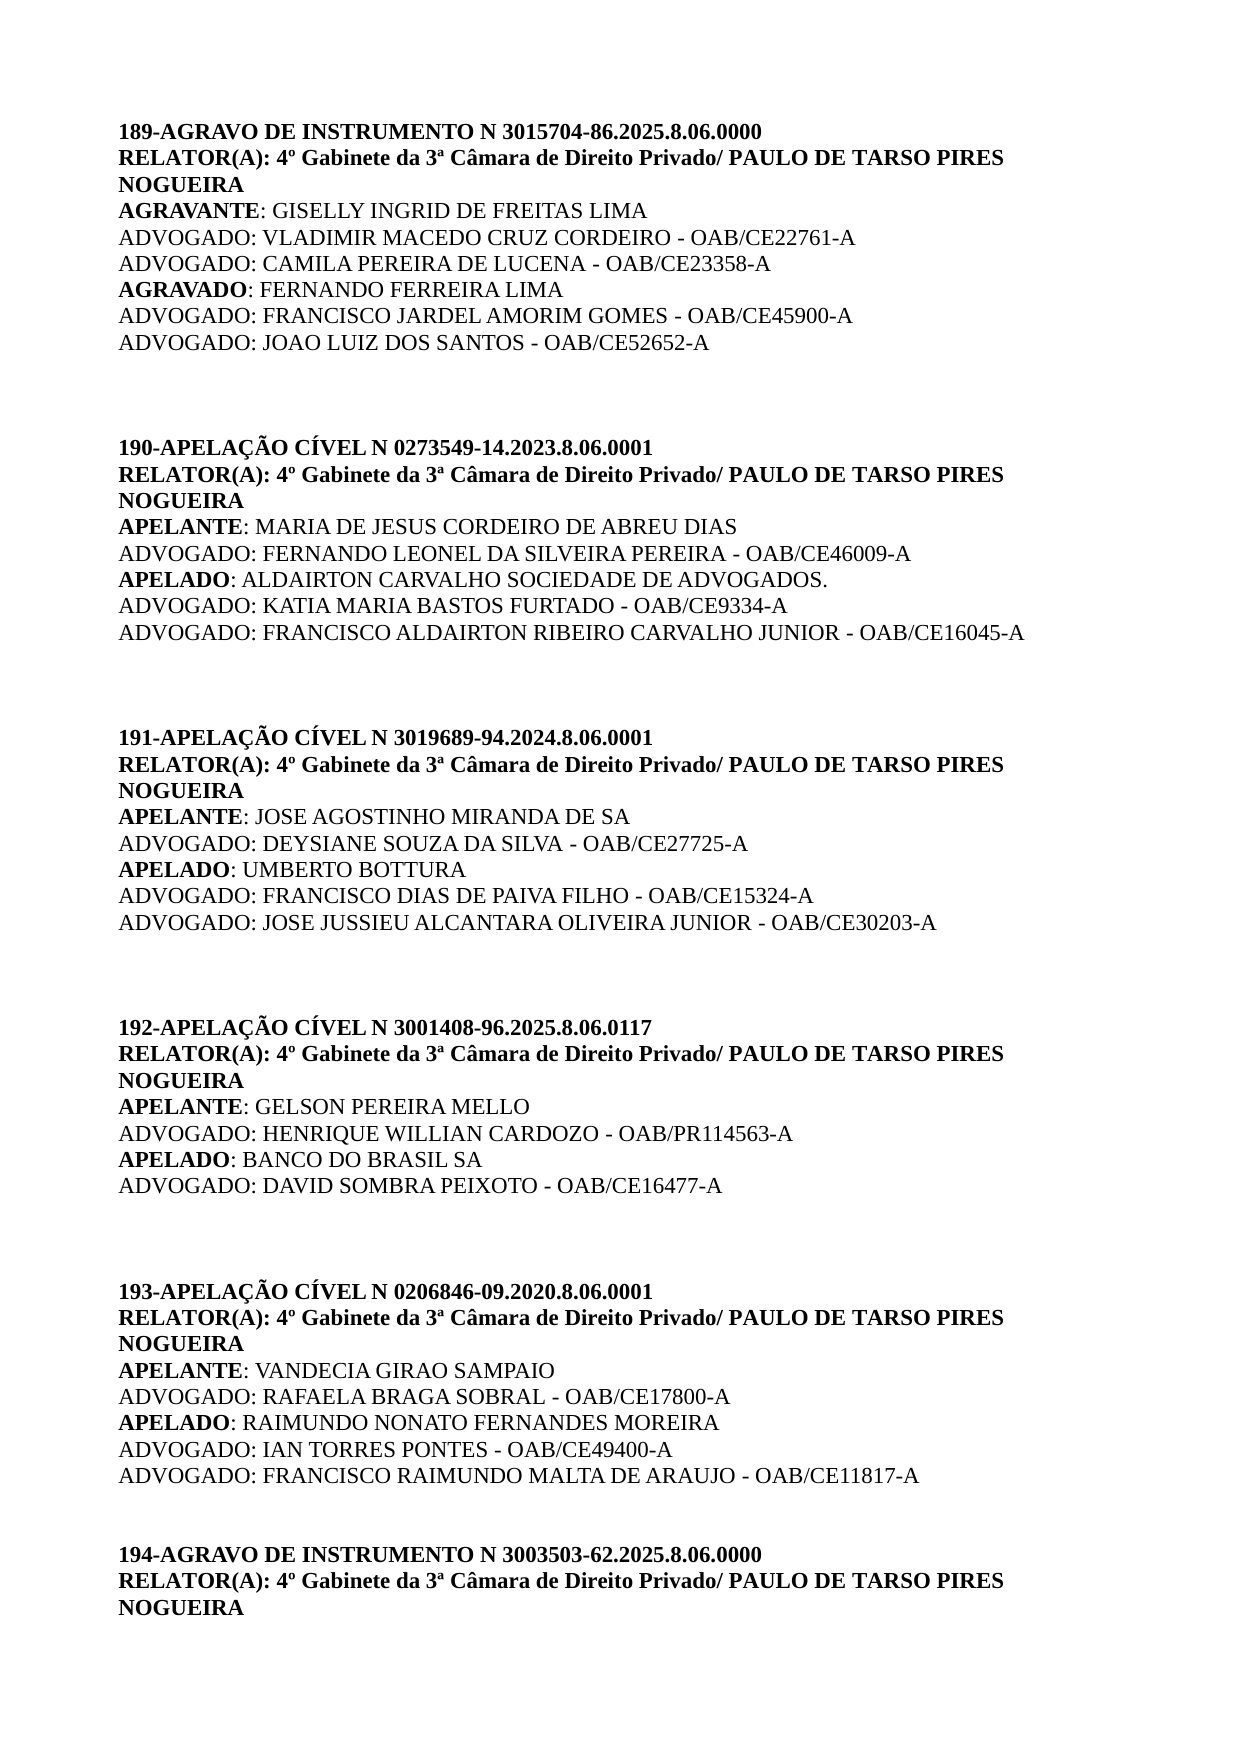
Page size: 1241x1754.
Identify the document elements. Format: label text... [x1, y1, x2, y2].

text 189-AGRAVO DE INSTRUMENTO N 3015704-86.2025.8.06.0000 RELATOR(A): 4º Gabinete da 3ª Câmara de Direito Privado/ PAULO DE TARSO PIRES NOGUEIRA AGRAVANTE: GISELLY INGRID DE FREITAS LIMA ADVOGADO: VLADIMIR MACEDO CRUZ CORDEIRO - OAB/CE22761-A ADVOGADO: CAMILA PEREIRA DE LUCENA - OAB/CE23358-A AGRAVADO: FERNANDO FERREIRA LIMA ADVOGADO: FRANCISCO JARDEL AMORIM GOMES - OAB/CE45900-A ADVOGADO: JOAO LUIZ DOS SANTOS - OAB/CE52652-A 190-APELAÇÃO CÍVEL N 0273549-14.2023.8.06.0001 RELATOR(A): 4º Gabinete da 3ª Câmara de Direito Privado/ PAULO DE TARSO PIRES NOGUEIRA APELANTE: MARIA DE JESUS CORDEIRO DE ABREU DIAS ADVOGADO: FERNANDO LEONEL DA SILVEIRA PEREIRA - OAB/CE46009-A APELADO: ALDAIRTON CARVALHO SOCIEDADE DE ADVOGADOS. ADVOGADO: KATIA MARIA BASTOS FURTADO - OAB/CE9334-A ADVOGADO: FRANCISCO ALDAIRTON RIBEIRO CARVALHO JUNIOR - OAB/CE16045-A 191-APELAÇÃO CÍVEL N 3019689-94.2024.8.06.0001 RELATOR(A): 4º Gabinete da 3ª Câmara de Direito Privado/ PAULO DE TARSO PIRES NOGUEIRA APELANTE: JOSE AGOSTINHO MIRANDA DE SA ADVOGADO: DEYSIANE SOUZA DA SILVA - OAB/CE27725-A APELADO: UMBERTO BOTTURA ADVOGADO: FRANCISCO DIAS DE PAIVA FILHO - OAB/CE15324-A ADVOGADO: JOSE JUSSIEU ALCANTARA OLIVEIRA JUNIOR - OAB/CE30203-A 192-APELAÇÃO CÍVEL N 3001408-96.2025.8.06.0117 RELATOR(A): 4º Gabinete da 3ª Câmara de Direito Privado/ PAULO DE TARSO PIRES NOGUEIRA APELANTE: GELSON PEREIRA MELLO ADVOGADO: HENRIQUE WILLIAN CARDOZO - OAB/PR114563-A APELADO: BANCO DO BRASIL SA ADVOGADO: DAVID SOMBRA PEIXOTO - OAB/CE16477-A 193-APELAÇÃO CÍVEL N 0206846-09.2020.8.06.0001 RELATOR(A): 4º Gabinete da 3ª Câmara de Direito Privado/ PAULO DE TARSO PIRES NOGUEIRA APELANTE: VANDECIA GIRAO SAMPAIO ADVOGADO: RAFAELA BRAGA SOBRAL - OAB/CE17800-A APELADO: RAIMUNDO NONATO FERNANDES MOREIRA ADVOGADO: IAN TORRES PONTES - OAB/CE49400-A ADVOGADO: FRANCISCO RAIMUNDO MALTA DE ARAUJO - OAB/CE11817-A 194-AGRAVO DE INSTRUMENTO N 3003503-62.2025.8.06.0000 RELATOR(A): 4º Gabinete da 3ª Câmara de Direito Privado/ PAULO DE TARSO PIRES NOGUEIRA [118, 118, 1122, 1620]
